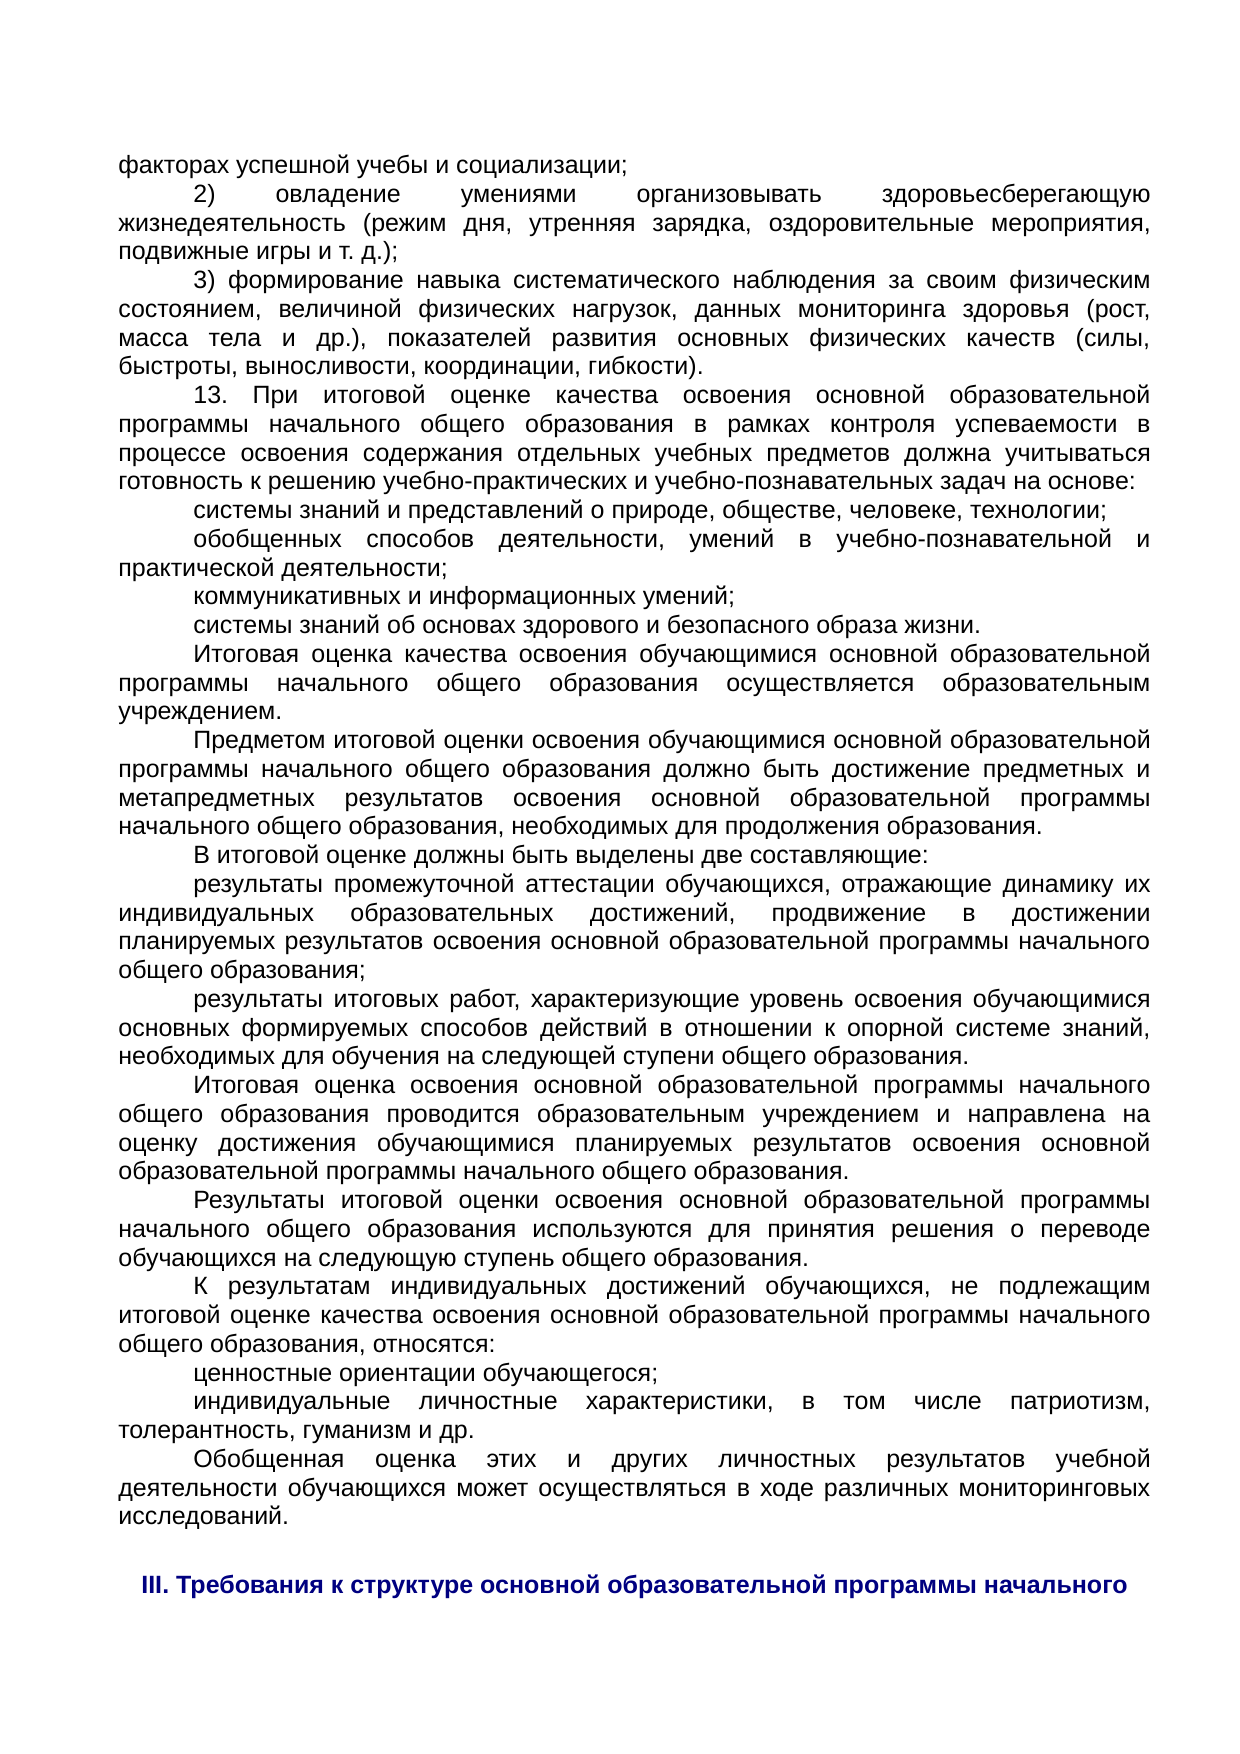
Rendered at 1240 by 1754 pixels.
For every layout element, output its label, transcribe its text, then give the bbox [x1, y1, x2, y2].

text Итоговая оценка освоения основной образовательной программы начального общего образования проводится образовательным учреждением и направлена на оценку достижения обучающимися планируемых результатов освоения основной образовательной программы начального общего образования. [118, 1070, 1151, 1185]
text 13. При итоговой оценке качества освоения основной образовательной программы начального общего образования в рамках контроля успеваемости в процессе освоения содержания отдельных учебных предметов должна учитываться готовность к решению учебно-практических и учебно-познавательных задач на основе: [118, 380, 1151, 495]
text Результаты итоговой оценки освоения основной образовательной программы начального общего образования используются для принятия решения о переводе обучающихся на следующую ступень общего образования. [118, 1185, 1151, 1271]
text Обобщенная оценка этих и других личностных результатов учебной деятельности обучающихся может осуществляться в ходе различных мониторинговых исследований. [118, 1444, 1151, 1530]
text факторах успешной учебы и социализации; [118, 150, 1151, 179]
text индивидуальные личностные характеристики, в том числе патриотизм, толерантность, гуманизм и др. [118, 1386, 1151, 1444]
text системы знаний об основах здорового и безопасного образа жизни. [118, 610, 1151, 639]
text 3) формирование навыка систематического наблюдения за своим физическим состоянием, величиной физических нагрузок, данных мониторинга здоровья (рост, масса тела и др.), показателей развития основных физических качеств (силы, быстроты, выносливости, координации, гибкости). [118, 265, 1151, 380]
text результаты промежуточной аттестации обучающихся, отражающие динамику их индивидуальных образовательных достижений, продвижение в достижении планируемых результатов освоения основной образовательной программы начального общего образования; [118, 869, 1151, 984]
text обобщенных способов деятельности, умений в учебно-познавательной и практической деятельности; [118, 524, 1151, 581]
subtitle III. Требования к структуре основной образовательной программы начального [118, 1570, 1151, 1599]
text системы знаний и представлений о природе, обществе, человеке, технологии; [118, 495, 1151, 524]
text Итоговая оценка качества освоения обучающимися основной образовательной программы начального общего образования осуществляется образовательным учреждением. [118, 639, 1151, 725]
text результаты итоговых работ, характеризующие уровень освоения обучающимися основных формируемых способов действий в отношении к опорной системе знаний, необходимых для обучения на следующей ступени общего образования. [118, 984, 1151, 1070]
text коммуникативных и информационных умений; [118, 581, 1151, 610]
text ценностные ориентации обучающегося; [118, 1357, 1151, 1386]
text 2) овладение умениями организовывать здоровьесберегающую жизнедеятельность (режим дня, утренняя зарядка, оздоровительные мероприятия, подвижные игры и т. д.); [118, 179, 1151, 265]
text В итоговой оценке должны быть выделены две составляющие: [118, 840, 1151, 869]
text К результатам индивидуальных достижений обучающихся, не подлежащим итоговой оценке качества освоения основной образовательной программы начального общего образования, относятся: [118, 1271, 1151, 1357]
text Предметом итоговой оценки освоения обучающимися основной образовательной программы начального общего образования должно быть достижение предметных и метапредметных результатов освоения основной образовательной программы начального общего образования, необходимых для продолжения образования. [118, 725, 1151, 840]
